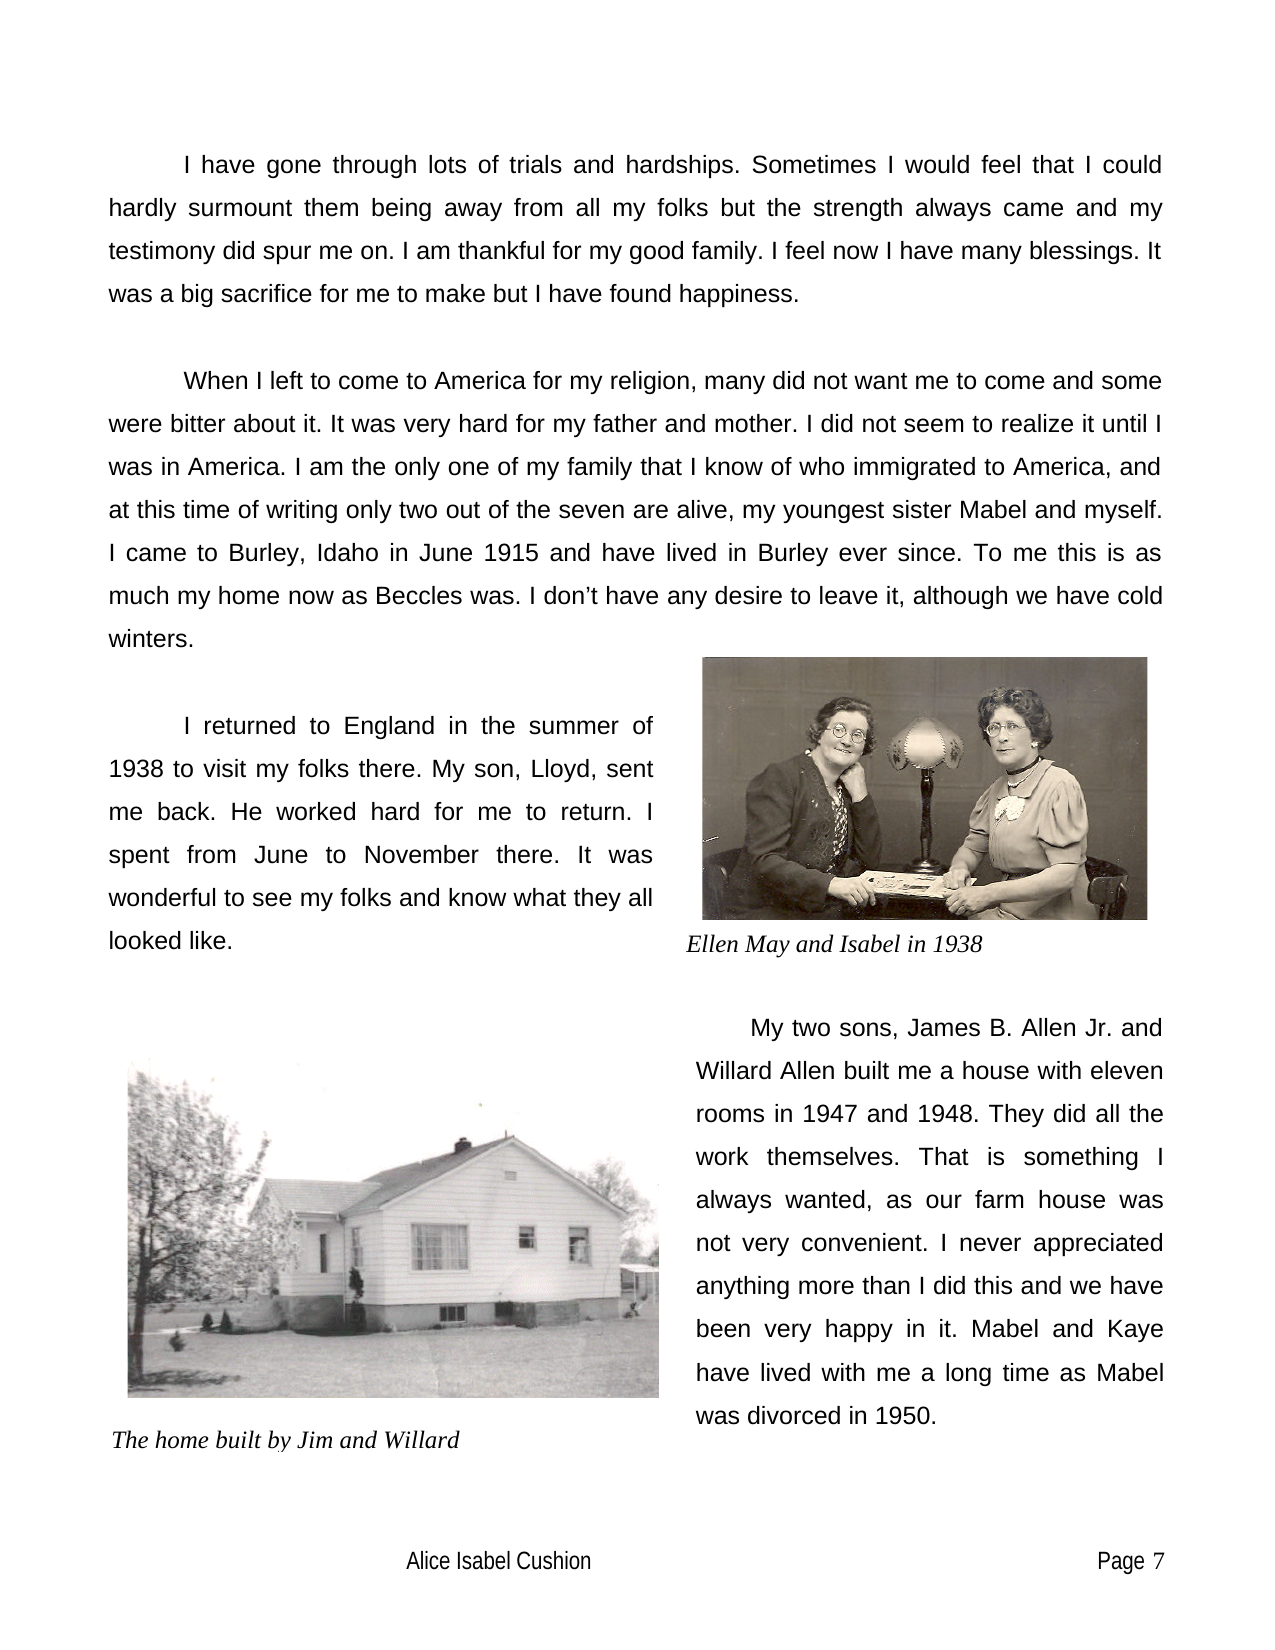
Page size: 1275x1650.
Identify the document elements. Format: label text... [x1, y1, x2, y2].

text The home built by Jim and Willard [111, 1406, 675, 1452]
picture [702, 657, 1148, 920]
text Ellen May and Isabel in 1938 [686, 929, 1161, 958]
text When I left to come to America for my religion, many did not want me to come and some were bitter about it. It was very hard for my father and mother. I did not seem to realize it until I was in America. I am the only one of my family that I know of who immigrated to America, and at this time of writing only two out of the seven are alive, my youngest sister Mabel and myself. I came to Burley, Idaho in June 1915 and have lived in Burley ever since. To me this is as much my home now as Beccles was. I don’t have any desire to leave it, although we have cold winters. [108, 366, 1164, 653]
text I have gone through lots of trials and hardships. Sometimes I would feel that I could hardly surmount them being away from all my folks but the strength always came and my testimony did spur me on. I am thankful for my good family. I feel now I have many blessings. It was a big sacrifice for me to make but I have found happiness. [108, 150, 1164, 308]
text My two sons, James B. Allen Jr. and Willard Allen built me a house with eleven rooms in 1947 and 1948. They did all the work themselves. That is something I always wanted, as our farm house was not very convenient. I never appreciated anything more than I did this and we have been very happy in it. Mabel and Kaye have lived with me a long time as Mabel was divorced in 1950. [108, 1012, 1164, 1429]
text I returned to England in the summer of 1938 to visit my folks there. My son, Lloyd, sent me back. He worked hard for me to return. I spent from June to November there. It was wonderful to see my folks and know what they all looked like. [108, 711, 684, 955]
picture [127, 1053, 659, 1398]
